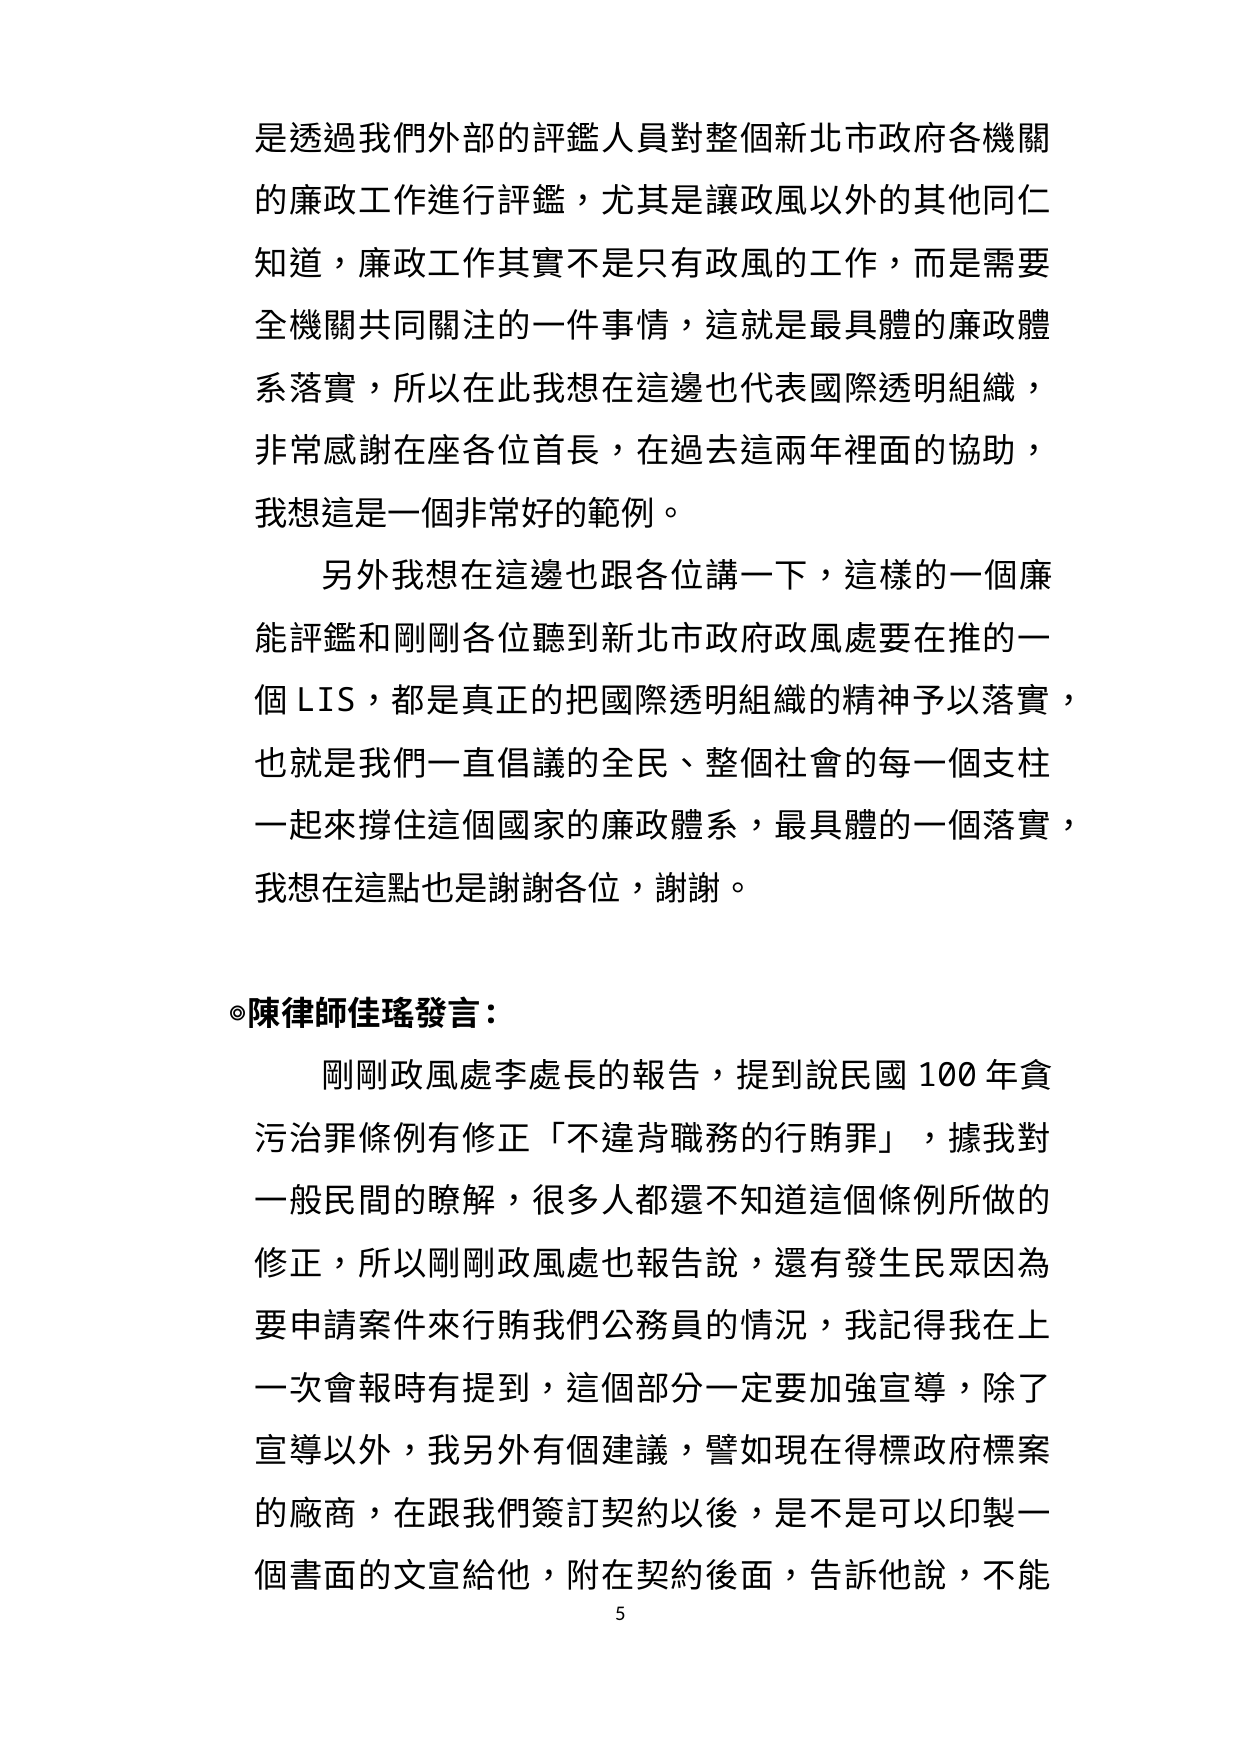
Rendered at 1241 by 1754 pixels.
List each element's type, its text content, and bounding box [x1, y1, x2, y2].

text 另外我想在這邊也跟各位講一下，這樣的一個廉能評鑑和剛剛各位聽到新北市政府政風處要在推的一個LIS，都是真正的把國際透明組織的精神予以落實，也就是我們一直倡議的全民、整個社會的每一個支柱一起來撐住這個國家的廉政體系，最具體的一個落實，我想在這點也是謝謝各位，謝謝。 [254, 532, 1053, 907]
text 剛剛政風處李處長的報告，提到說民國100年貪污治罪條例有修正「不違背職務的行賄罪」，據我對一般民間的瞭解，很多人都還不知道這個條例所做的修正，所以剛剛政風處也報告說，還有發生民眾因為要申請案件來行賄我們公務員的情況，我記得我在上一次會報時有提到，這個部分一定要加強宣導，除了宣導以外，我另外有個建議，譬如現在得標政府標案的廠商，在跟我們簽訂契約以後，是不是可以印製一個書面的文宣給他，附在契約後面，告訴他說，不能來對我們政府機關的公務員行賄，因為現在不違背職務的行賄罪已有處罰規定，確實很多老百姓都還不知道有這個處罰規定，所以民眾會想說，我就是送一點點紅包甚至幾千塊或只是幾萬塊或只是車馬費，或者是一個便當的費用，用種種的名義來送給公務員，這樣應該不會違法，但其實這樣也是觸法的行為，只是可能老百姓不知道說他已經觸法了。所以我是建議說，我們可以做這樣的宣導，因為得標廠商是最有可能會來做這個事情的，他已經得標了所以有可能在履約過程會觸犯這個法律，我們是不是可以藉這個機會來做法律的宣導，也讓得標的廠商不會來觸法，甚至是保護得標的廠商。 [254, 1032, 1053, 1594]
text ◎陳律師佳瑤發言: [187, 969, 1053, 1032]
text 是透過我們外部的評鑑人員對整個新北市政府各機關的廉政工作進行評鑑，尤其是讓政風以外的其他同仁知道，廉政工作其實不是只有政風的工作，而是需要全機關共同關注的一件事情，這就是最具體的廉政體系落實，所以在此我想在這邊也代表國際透明組織，非常感謝在座各位首長，在過去這兩年裡面的協助，我想這是一個非常好的範例。 [254, 94, 1053, 532]
